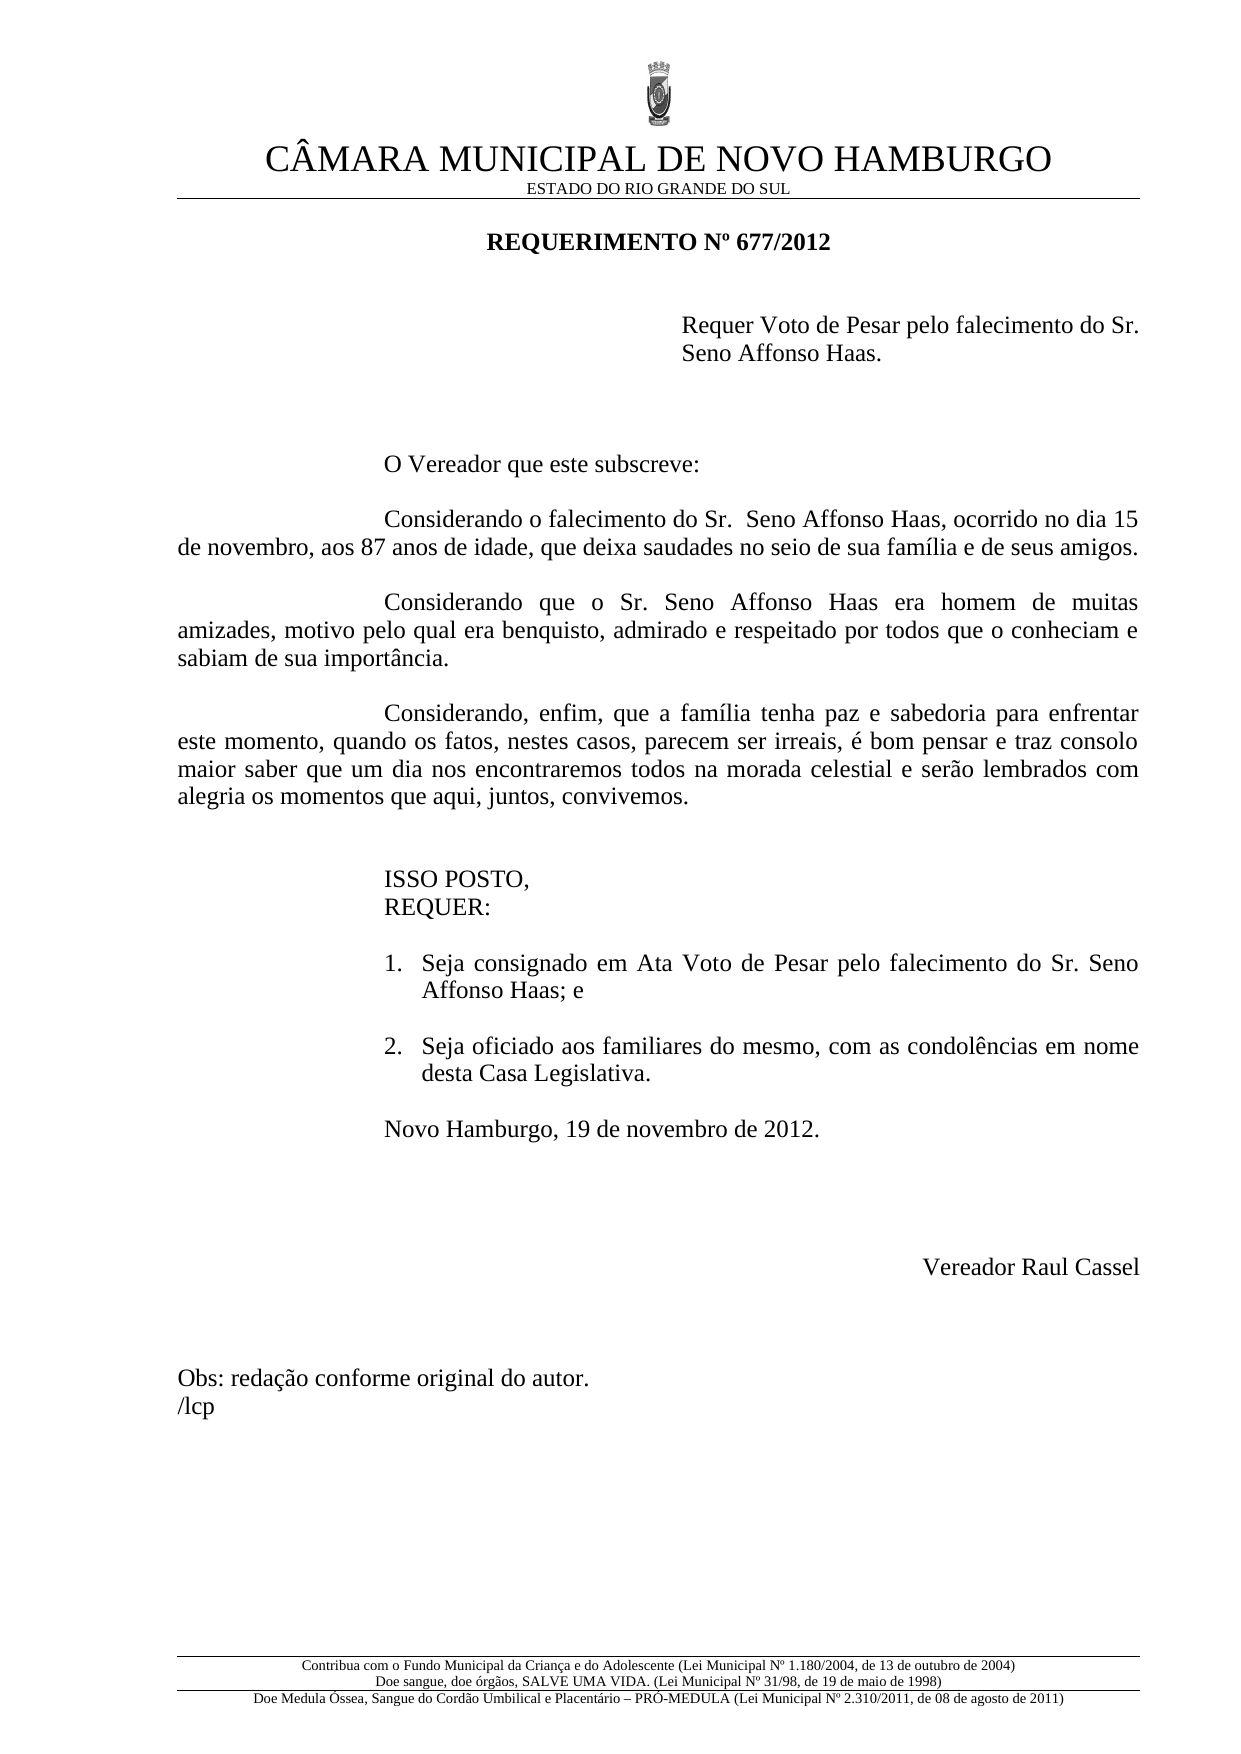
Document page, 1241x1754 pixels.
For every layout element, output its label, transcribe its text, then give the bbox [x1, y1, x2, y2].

text Considerando, enfim, que a família tenha paz e sabedoria para enfrentar este momento, quando os fatos, nestes casos, parecem ser irreais, é bom pensar e traz consolo maior saber que um dia nos encontraremos todos na morada celestial e serão lembrados com alegria os momentos que aqui, juntos, convivemos. [177, 699, 1140, 810]
text Obs: redação conforme original do autor. [177, 1364, 1140, 1392]
list Seja consignado em Ata Voto de Pesar pelo falecimento do Sr. Seno Affonso Haas; e [384, 949, 1140, 1004]
text Vereador Raul Cassel [177, 1253, 1140, 1281]
text /lcp [177, 1392, 1140, 1420]
text O Vereador que este subscreve: [383, 450, 1140, 478]
list Seja oficiado aos familiares do mesmo, com as condolências em nome desta Casa Legislativa. [384, 1032, 1140, 1087]
text Considerando que o Sr. Seno Affonso Haas era homem de muitas amizades, motivo pelo qual era benquisto, admirado e respeitado por todos que o conheciam e sabiam de sua importância. [177, 588, 1140, 672]
text REQUER: [177, 893, 1140, 921]
text Considerando o falecimento do Sr. Seno Affonso Haas, ocorrido no dia 15 de novembro, aos 87 anos de idade, que deixa saudades no seio de sua família e de seus amigos. [177, 505, 1140, 561]
text ISSO POSTO, [177, 866, 1140, 893]
text Novo Hamburgo, 19 de novembro de 2012. [177, 1115, 1140, 1143]
text REQUERIMENTO Nº 677/2012 [177, 228, 1140, 256]
text Requer Voto de Pesar pelo falecimento do Sr. Seno Affonso Haas. [681, 311, 1140, 367]
